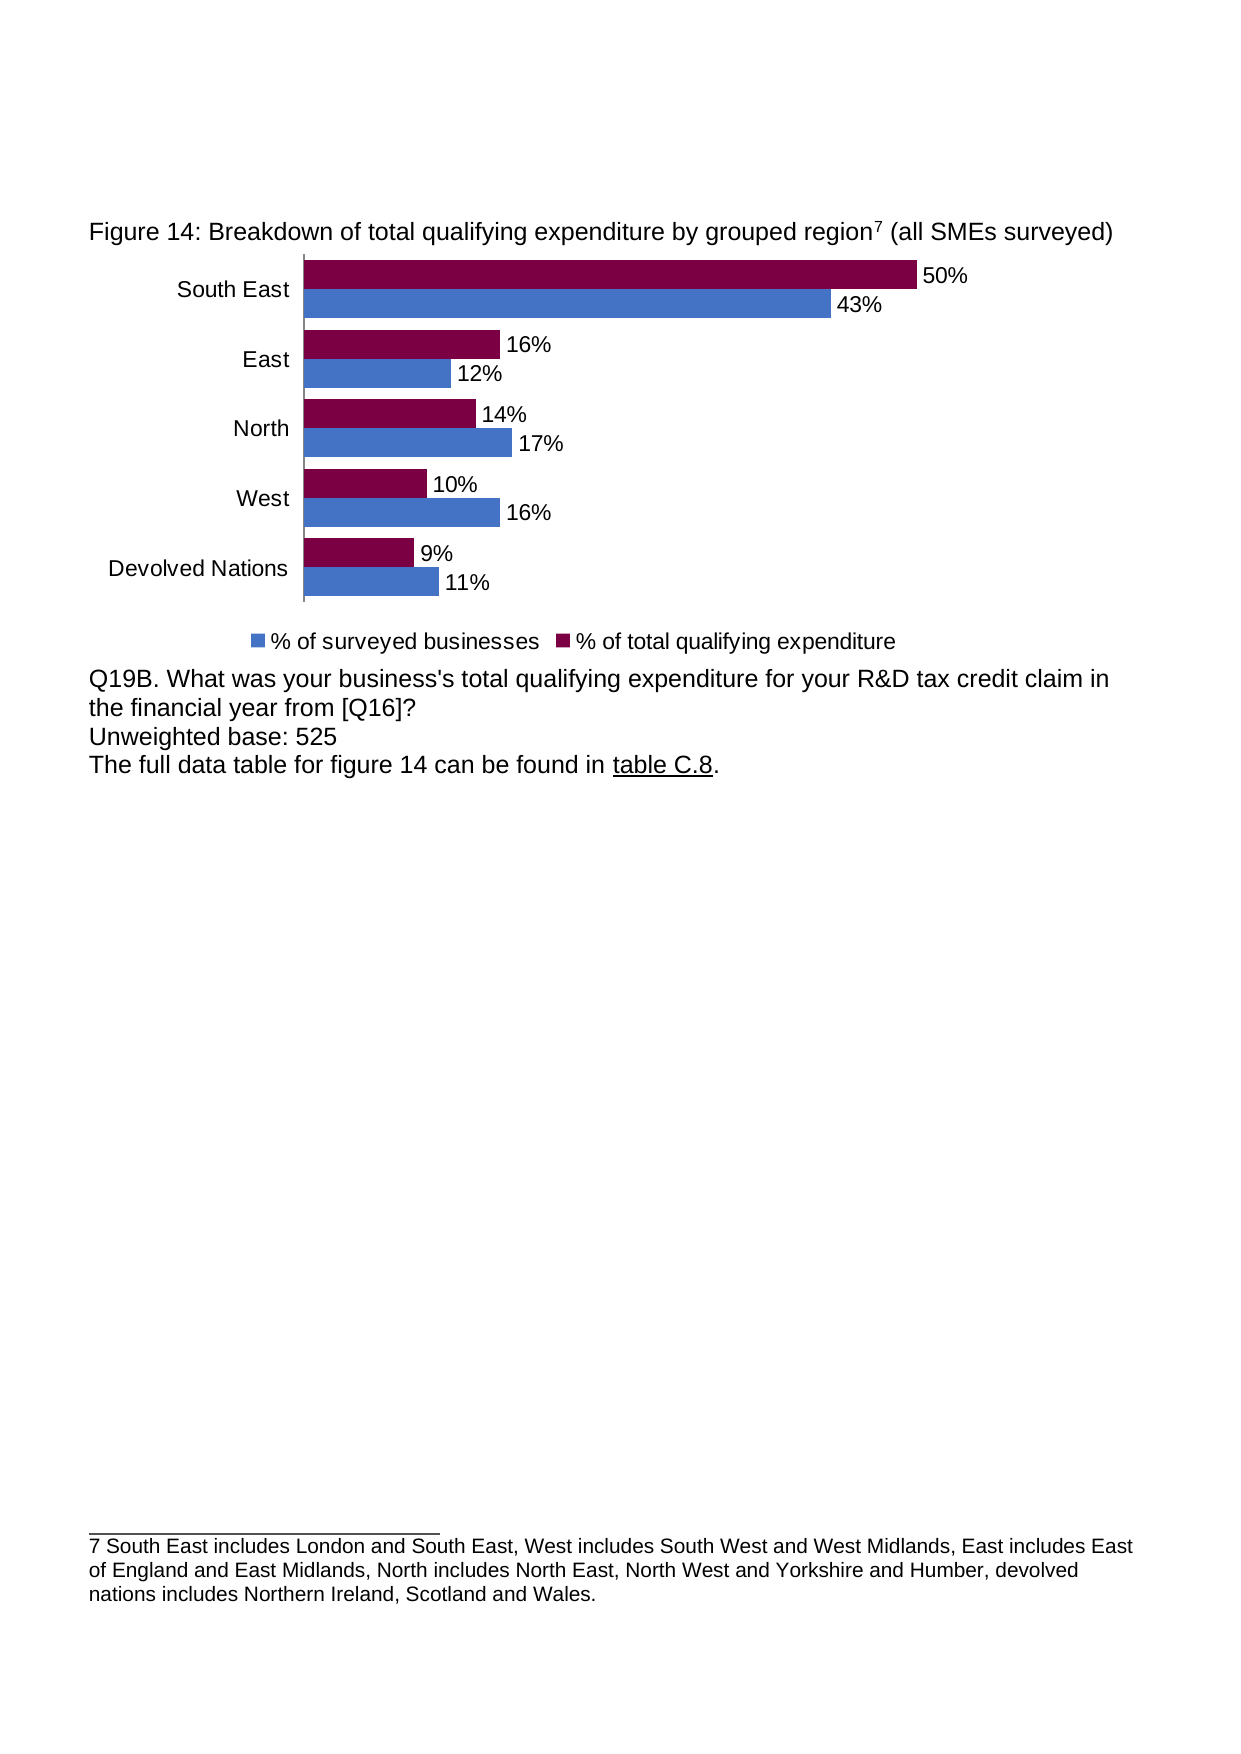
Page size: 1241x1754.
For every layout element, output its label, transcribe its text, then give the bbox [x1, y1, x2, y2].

text Figure 14: Breakdown of total qualifying expenditure by grouped region (all SMEs surveyed) [89, 217, 1152, 246]
text Q19B. What was your business's total qualifying expenditure for your R&D tax credit claim in the financial year from [Q16]? [89, 664, 1152, 722]
text The full data table for figure 14 can be found in table C.8. [89, 750, 1152, 779]
text Unweighted base: 525 [89, 722, 1152, 750]
text South East includes London and South East, West includes South West and West Midlands, East includes East of England and East Midlands, North includes North East, North West and Yorkshire and Humber, devolved nations includes Northern Ireland, Scotland and Wales. [89, 1534, 1152, 1606]
